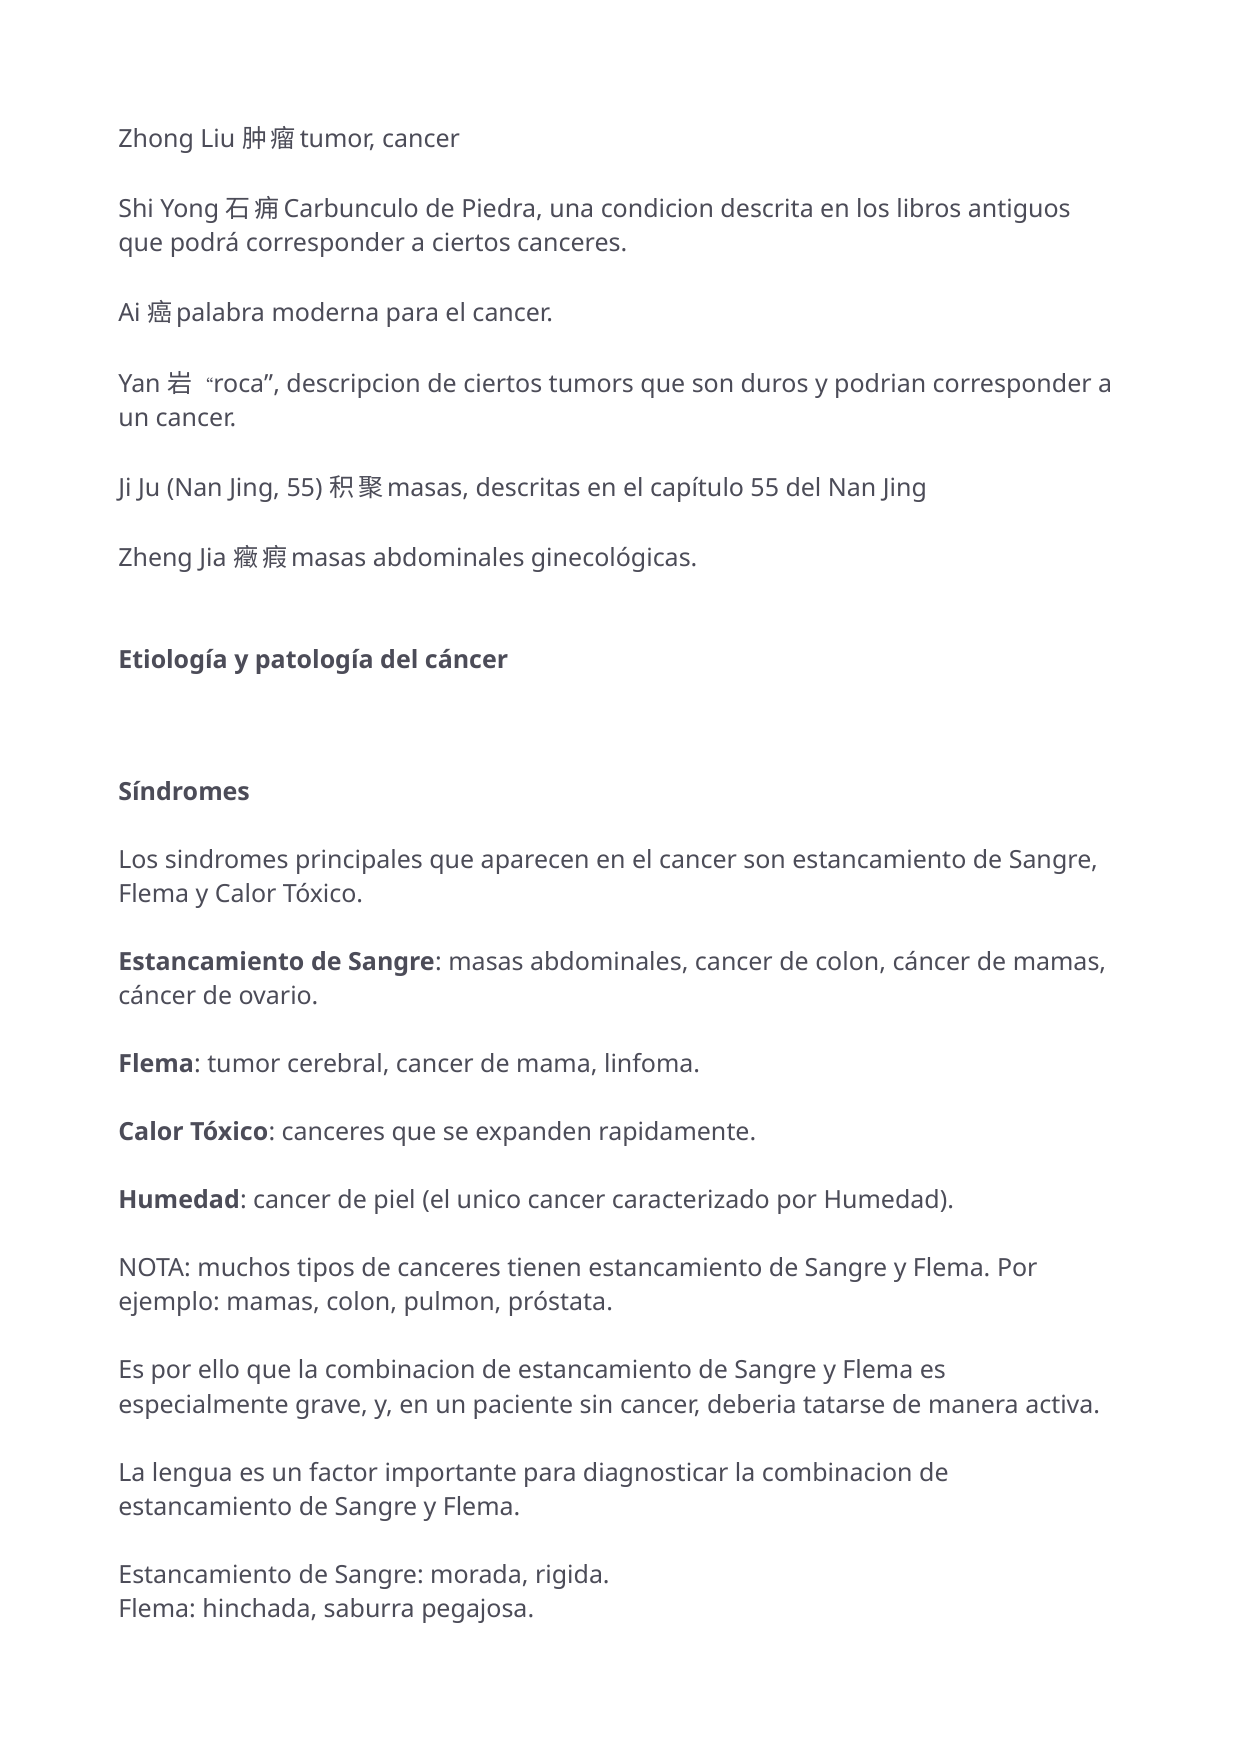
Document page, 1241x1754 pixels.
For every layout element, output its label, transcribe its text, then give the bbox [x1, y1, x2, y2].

text Zhong Liu 肿 瘤 tumor, cancer Shi Yong 石 痈 Carbunculo de Piedra, una condicion descrita en los libros antiguos que podrá corresponder a ciertos canceres. Ai 癌 palabra moderna para el cancer. Yan 岩 “roca”, descripcion de ciertos tumors que son duros y podrian corresponder a un cancer. Ji Ju (Nan Jing, 55) 积 聚 masas, descritas en el capítulo 55 del Nan Jing Zheng Jia 癥 瘕 masas abdominales ginecológicas. Etiología y patología del cáncer [118, 118, 1122, 705]
text Síndromes Los sindromes principales que aparecen en el cancer son estancamiento de Sangre, Flema y Calor Tóxico. Estancamiento de Sangre: masas abdominales, cancer de colon, cáncer de mamas, cáncer de ovario. Flema: tumor cerebral, cancer de mama, linfoma. Calor Tóxico: canceres que se expanden rapidamente. Humedad: cancer de piel (el unico cancer caracterizado por Humedad). NOTA: muchos tipos de canceres tienen estancamiento de Sangre y Flema. Por ejemplo: mamas, colon, pulmon, próstata. Es por ello que la combinacion de estancamiento de Sangre y Flema es especialmente grave, y, en un paciente sin cancer, deberia tatarse de manera activa. La lengua es un factor importante para diagnosticar la combinacion de estancamiento de Sangre y Flema. Estancamiento de Sangre: morada, rigida. Flema: hinchada, saburra pegajosa. [118, 705, 1122, 1625]
